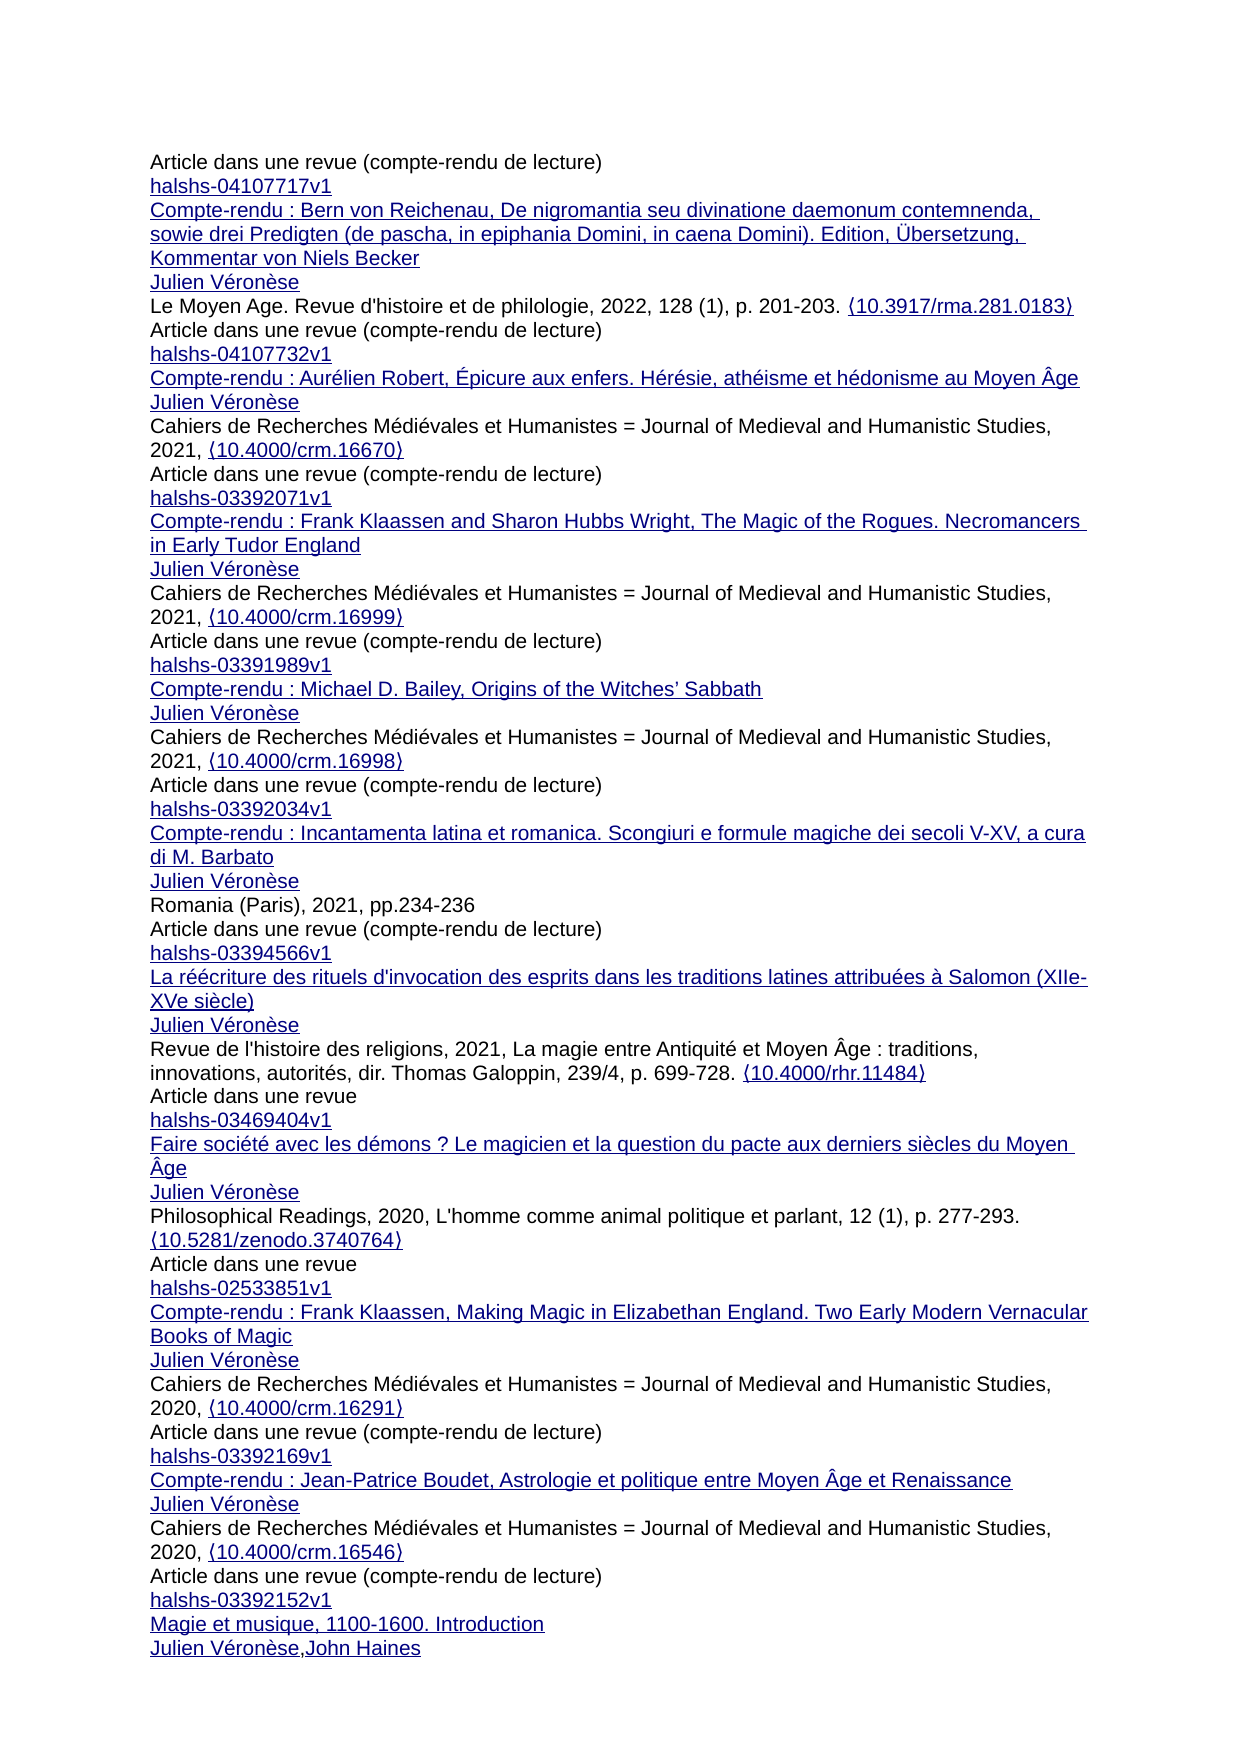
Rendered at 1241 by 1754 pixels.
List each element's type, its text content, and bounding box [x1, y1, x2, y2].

table_cell Compte-rendu : Frank Klaassen and Sharon Hubbs Wright, The Magic of the Rogues. Necromancers in Early Tudor England Julien Véronèse Cahiers de Recherches Médiévales et Humanistes = Journal of Medieval and Humanistic Studies, 2021, ⟨10.4000/crm.16999⟩ Article dans une revue (compte-rendu de lecture) halshs-03391989v1 [150, 509, 1090, 677]
table_cell Compte-rendu : Bern von Reichenau, De nigromantia seu divinatione daemonum contemnenda, sowie drei Predigten (de pascha, in epiphania Domini, in caena Domini). Edition, Übersetzung, Kommentar von Niels Becker Julien Véronèse Le Moyen Age. Revue d'histoire et de philologie, 2022, 128 (1), p. 201-203. ⟨10.3917/rma.281.0183⟩ Article dans une revue (compte-rendu de lecture) halshs-04107732v1 [150, 198, 1090, 366]
table_cell Article dans une revue (compte-rendu de lecture) halshs-04107717v1 [150, 150, 1090, 198]
table_cell Compte-rendu : Michael D. Bailey, Origins of the Witches’ Sabbath Julien Véronèse Cahiers de Recherches Médiévales et Humanistes = Journal of Medieval and Humanistic Studies, 2021, ⟨10.4000/crm.16998⟩ Article dans une revue (compte-rendu de lecture) halshs-03392034v1 [150, 677, 1090, 821]
table_cell Compte-rendu : Frank Klaassen, Making Magic in Elizabethan England. Two Early Modern Vernacular Books of Magic Julien Véronèse Cahiers de Recherches Médiévales et Humanistes = Journal of Medieval and Humanistic Studies, 2020, ⟨10.4000/crm.16291⟩ Article dans une revue (compte-rendu de lecture) halshs-03392169v1 [150, 1300, 1090, 1468]
table_cell Faire société avec les démons ? Le magicien et la question du pacte aux derniers siècles du Moyen Âge Julien Véronèse Philosophical Readings, 2020, L'homme comme animal politique et parlant, 12 (1), p. 277-293. ⟨10.5281/zenodo.3740764⟩ Article dans une revue halshs-02533851v1 [150, 1132, 1090, 1300]
table_cell Compte-rendu : Jean-Patrice Boudet, Astrologie et politique entre Moyen Âge et Renaissance Julien Véronèse Cahiers de Recherches Médiévales et Humanistes = Journal of Medieval and Humanistic Studies, 2020, ⟨10.4000/crm.16546⟩ Article dans une revue (compte-rendu de lecture) halshs-03392152v1 [150, 1468, 1090, 1611]
table_cell Magie et musique, 1100-1600. Introduction Julien Véronèse,John Haines [150, 1611, 1090, 1659]
table_cell La réécriture des rituels d'invocation des esprits dans les traditions latines attribuées à Salomon (XIIe-XVe siècle) Julien Véronèse Revue de l'histoire des religions, 2021, La magie entre Antiquité et Moyen Âge : traditions, innovations, autorités, dir. Thomas Galoppin, 239/4, p. 699-728. ⟨10.4000/rhr.11484⟩ Article dans une revue halshs-03469404v1 [150, 965, 1090, 1132]
table_cell Compte-rendu : Aurélien Robert, Épicure aux enfers. Hérésie, athéisme et hédonisme au Moyen Âge Julien Véronèse Cahiers de Recherches Médiévales et Humanistes = Journal of Medieval and Humanistic Studies, 2021, ⟨10.4000/crm.16670⟩ Article dans une revue (compte-rendu de lecture) halshs-03392071v1 [150, 366, 1090, 509]
table_cell Compte-rendu : Incantamenta latina et romanica. Scongiuri e formule magiche dei secoli V-XV, a cura di M. Barbato Julien Véronèse Romania (Paris), 2021, pp.234-236 Article dans une revue (compte-rendu de lecture) halshs-03394566v1 [150, 821, 1090, 964]
